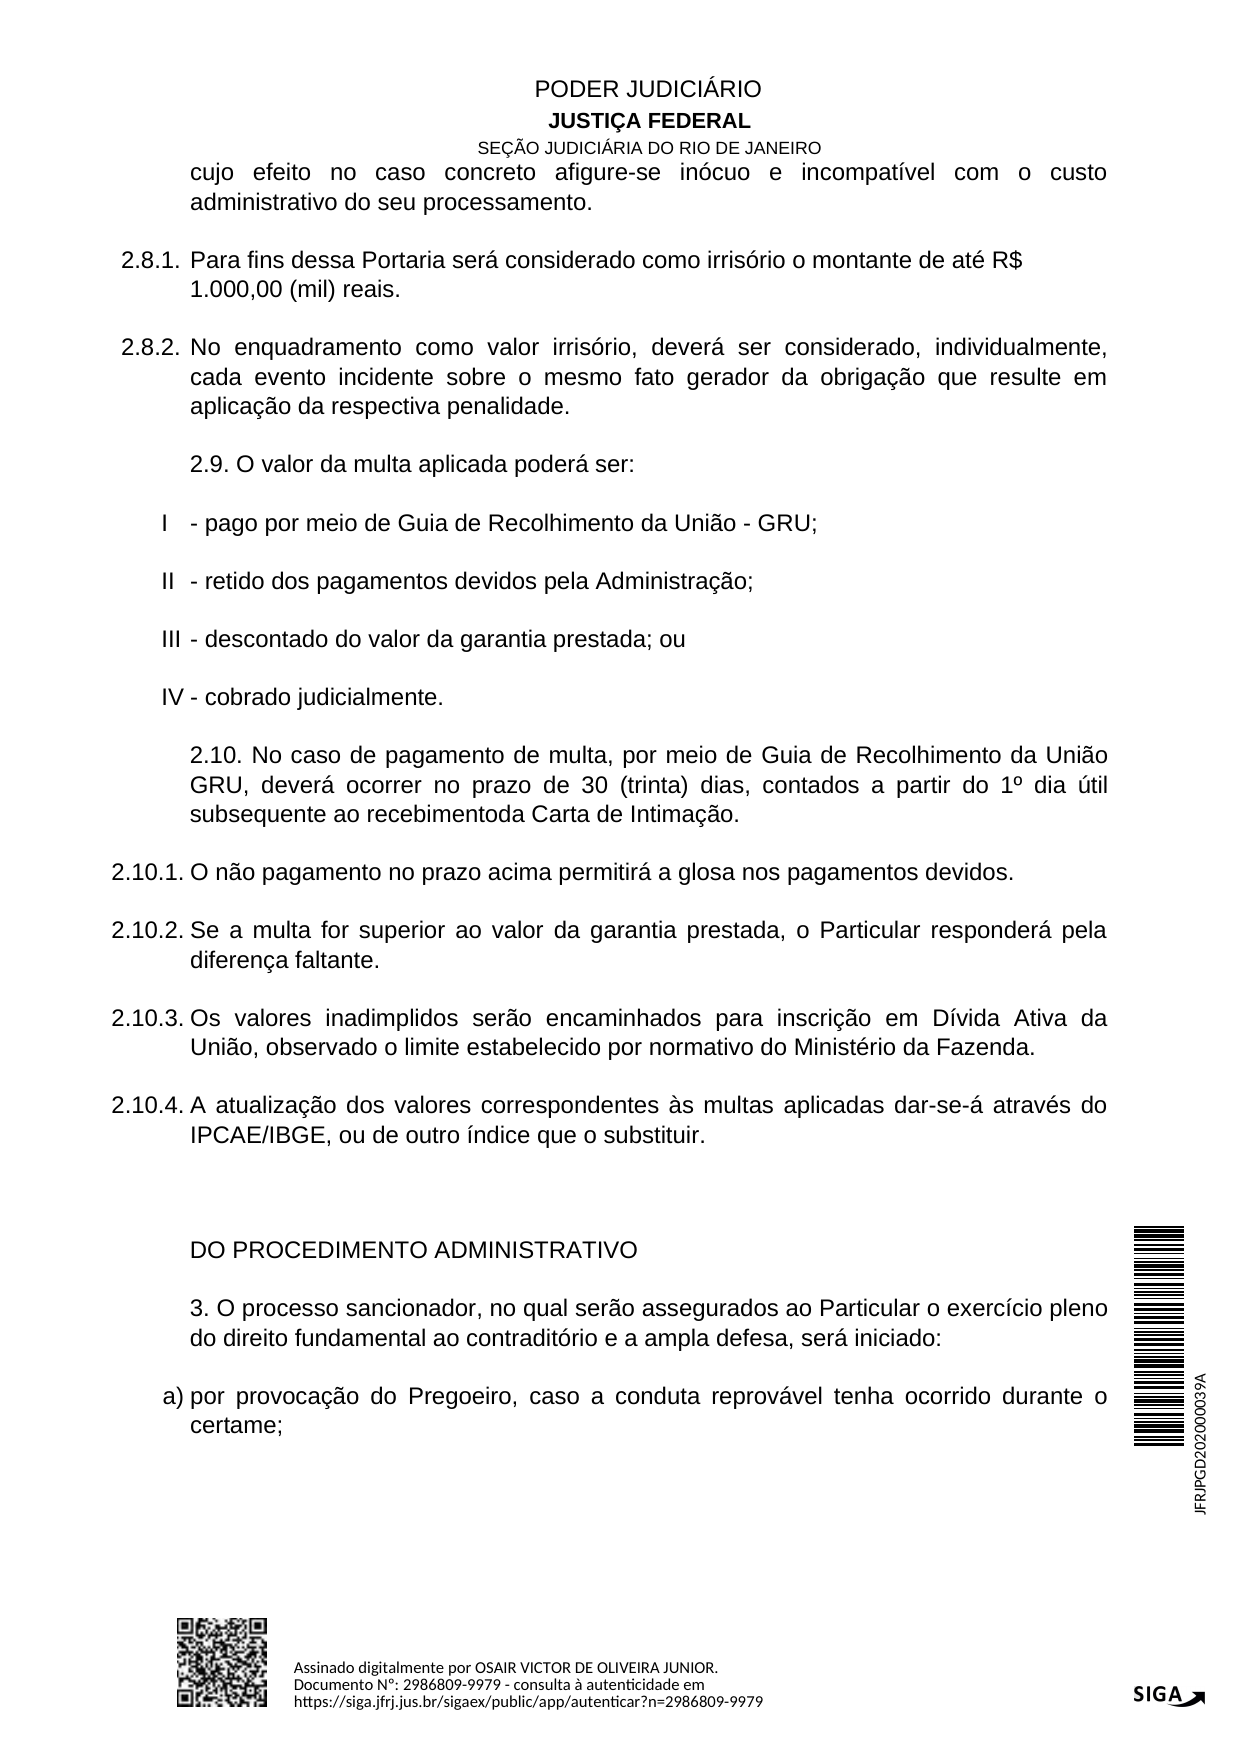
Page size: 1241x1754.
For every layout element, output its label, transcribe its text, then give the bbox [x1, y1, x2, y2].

text 3. O processo sancionador, no qual serão assegurados ao Particular o exercício pleno do direito fundamental ao contraditório e a ampla defesa, será iniciado: [189, 1294, 1109, 1351]
list - cobrado judicialmente. [161, 683, 1109, 711]
list - descontado do valor da garantia prestada; ou [161, 625, 1109, 652]
list por provocação do Pregoeiro, caso a conduta reprovável tenha ocorrido durante o certame; [162, 1382, 1109, 1439]
list A atualização dos valores correspondentes às multas aplicadas dar-se-á através do IPCAE/IBGE, ou de outro índice que o substituir. [111, 1091, 1109, 1148]
list - pago por meio de Guia de Recolhimento da União - GRU; [161, 508, 1109, 536]
text 1.000,00 (mil) reais. [189, 275, 1109, 303]
list Os valores inadimplidos serão encaminhados para inscrição em Dívida Ativa da União, observado o limite estabelecido por normativo do Ministério da Fazenda. [111, 1004, 1109, 1061]
text DO PROCEDIMENTO ADMINISTRATIVO [189, 1236, 1109, 1263]
text 2.10. No caso de pagamento de multa, por meio de Guia de Recolhimento da União GRU, deverá ocorrer no prazo de 30 (trinta) dias, contados a partir do 1º dia útil subsequente ao recebimentoda Carta de Intimação. [189, 741, 1109, 828]
text 2.9. O valor da multa aplicada poderá ser: [189, 450, 1109, 478]
list O não pagamento no prazo acima permitirá a glosa nos pagamentos devidos. [111, 858, 1109, 886]
list No enquadramento como valor irrisório, deverá ser considerado, individualmente, cada evento incidente sobre o mesmo fato gerador da obrigação que resulte em aplicação da respectiva penalidade. [121, 333, 1109, 420]
list Se a multa for superior ao valor da garantia prestada, o Particular responderá pela diferença faltante. [111, 916, 1109, 973]
list - retido dos pagamentos devidos pela Administração; [161, 567, 1109, 594]
list cujo efeito no caso concreto afigure-se inócuo e incompatível com o custo administrativo do seu processamento. [144, 158, 1109, 215]
list Para fins dessa Portaria será considerado como irrisório o montante de até R$ [121, 246, 1109, 273]
